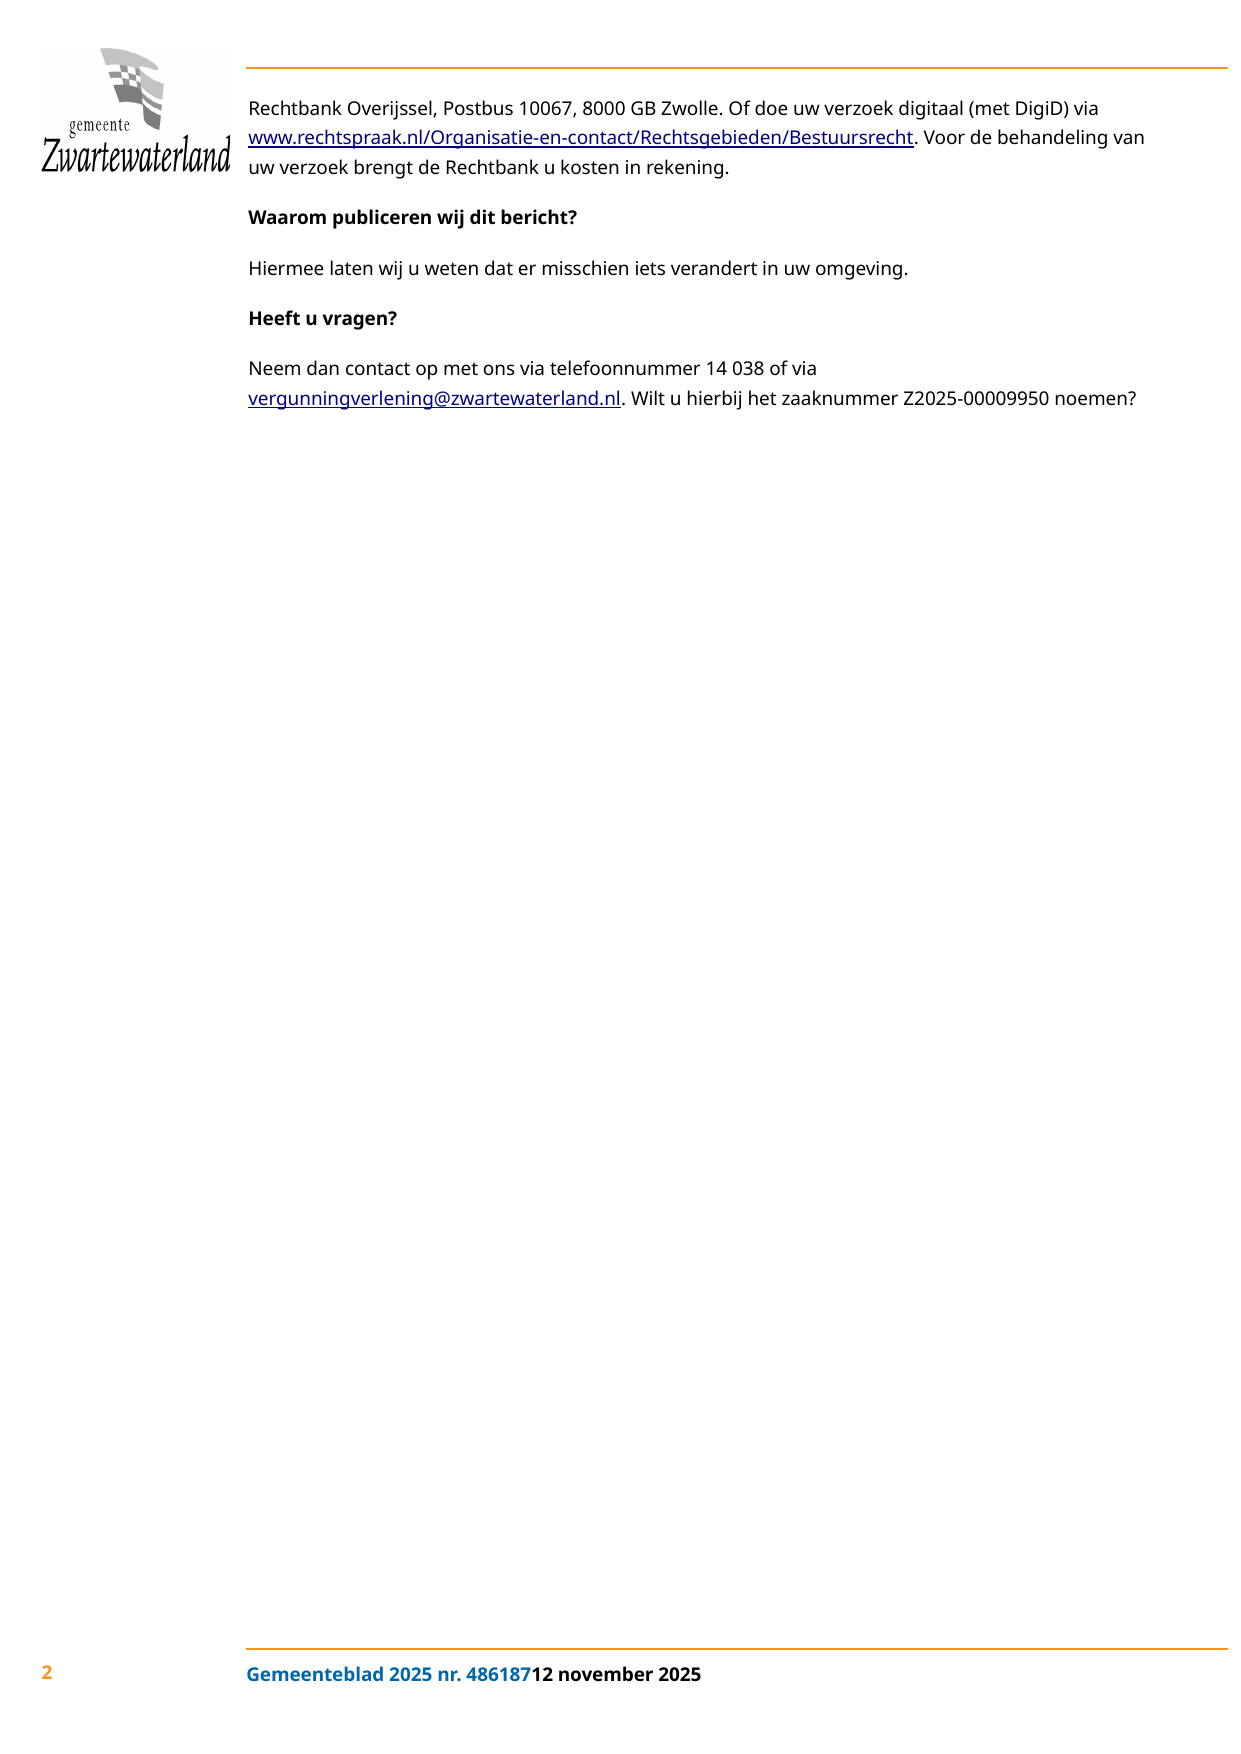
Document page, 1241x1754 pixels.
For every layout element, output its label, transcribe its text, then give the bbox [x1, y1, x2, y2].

text Heeft u vragen? [248, 305, 1152, 331]
picture [41, 47, 231, 172]
text Neem dan contact op met ons via telefoonnummer 14 038 of via vergunningverlening@zwartewaterland.nl. Wilt u hierbij het zaaknummer Z2025-00009950 noemen? [248, 356, 1152, 411]
text Hiermee laten wij u weten dat er misschien iets verandert in uw omgeving. [248, 255, 1152, 281]
text Rechtbank Overijssel, Postbus 10067, 8000 GB Zwolle. Of doe uw verzoek digitaal (met DigiD) via www.rechtspraak.nl/Organisatie-en-contact/Rechtsgebieden/Bestuursrecht. Voor de behandeling van uw verzoek brengt de Rechtbank u kosten in rekening. [248, 95, 1152, 180]
text Waarom publiceren wij dit bericht? [248, 204, 1152, 230]
